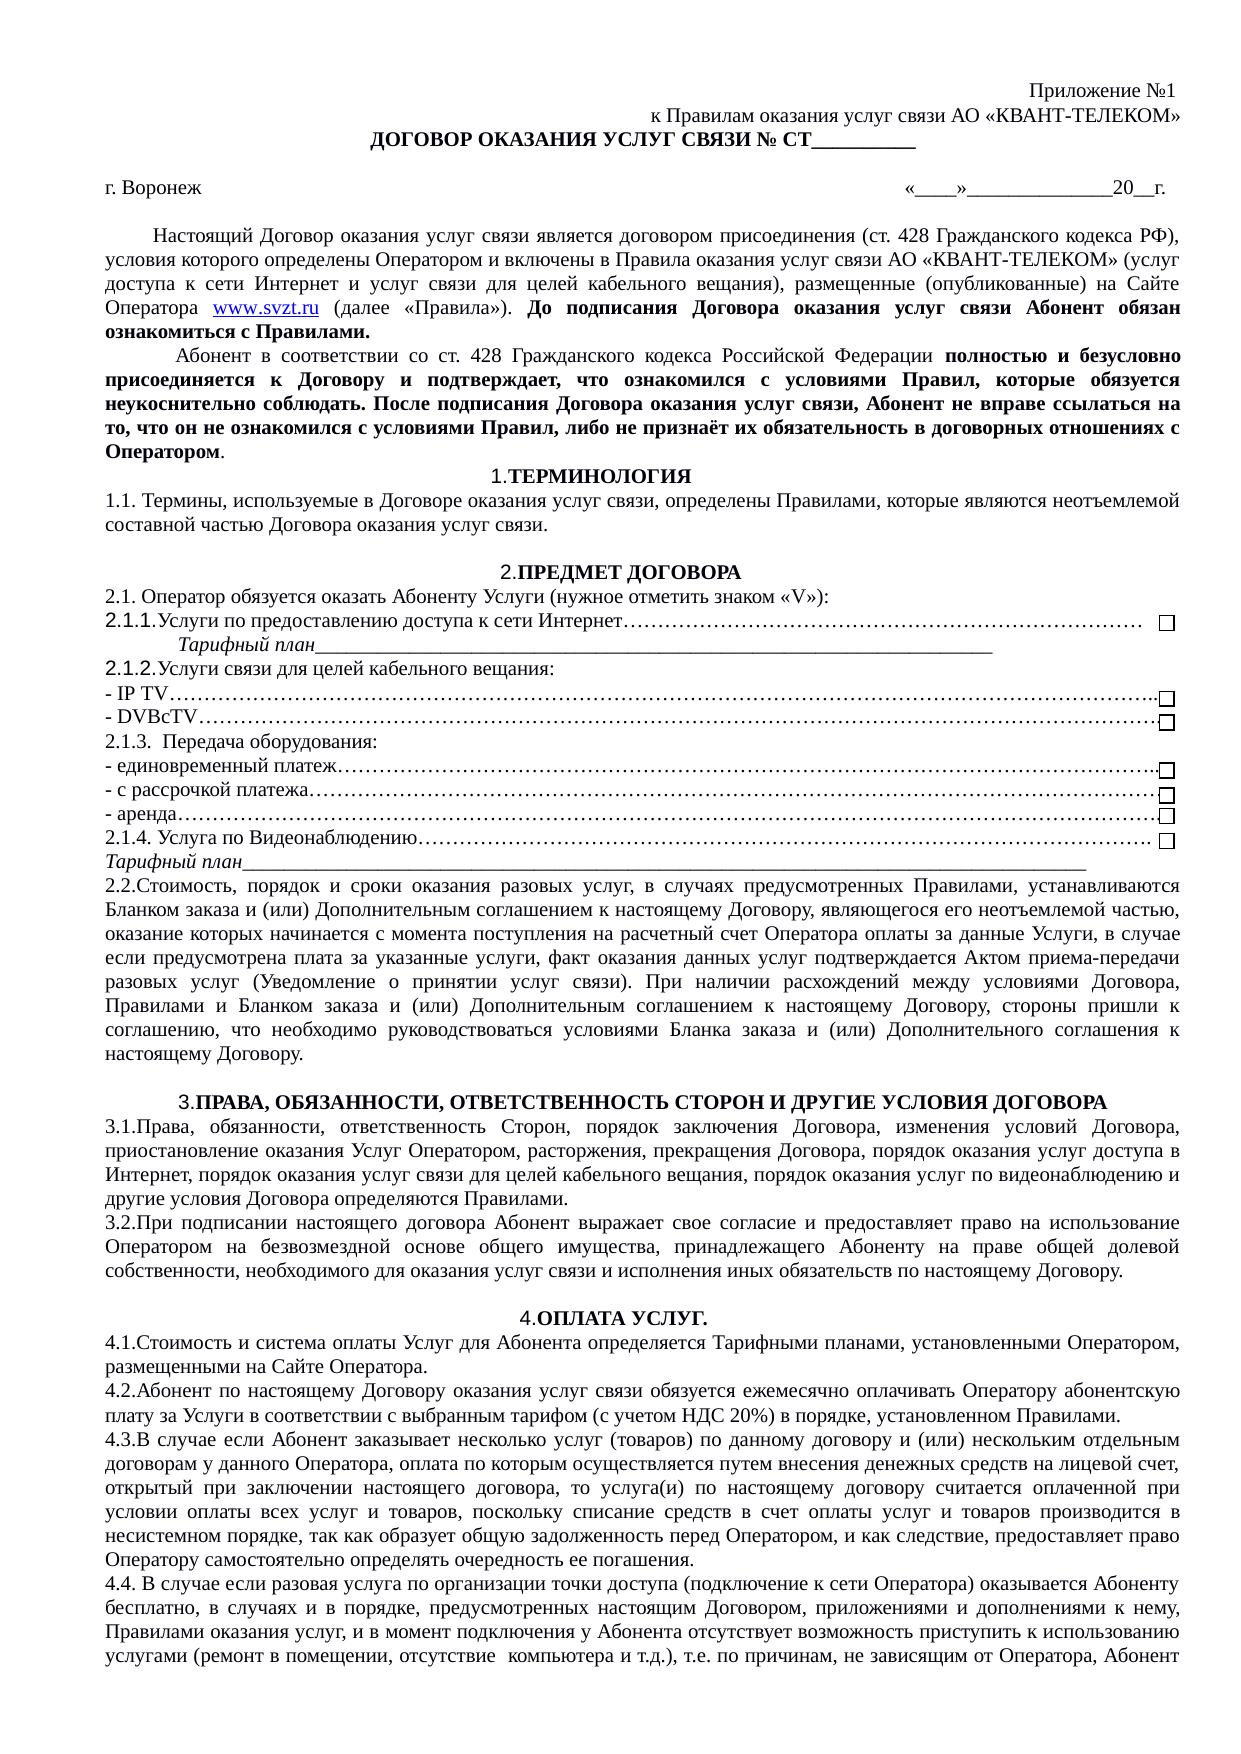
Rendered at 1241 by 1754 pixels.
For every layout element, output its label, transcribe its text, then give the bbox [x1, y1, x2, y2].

text 3.1.Права, обязанности, ответственность Сторон, порядок заключения Договора, изменения условий Договора, приостановление оказания Услуг Оператором, расторжения, прекращения Договора, порядок оказания услуг доступа в Интернет, порядок оказания услуг связи для целей кабельного вещания, порядок оказания услуг по видеонаблюдению и другие условия Договора определяются Правилами. [105, 1114, 1181, 1210]
text 4.1.Стоимость и система оплаты Услуг для Абонента определяется Тарифными планами, установленными Оператором, размещенными на Сайте Оператора. [105, 1330, 1181, 1378]
list ОПЛАТА УСЛУГ. [46, 1306, 1181, 1330]
text 4.2.Абонент по настоящему Договору оказания услуг связи обязуется ежемесячно оплачивать Оператору абонентскую плату за Услуги в соответствии с выбранным тарифом (с учетом НДС 20%) в порядке, установленном Правилами. [105, 1378, 1181, 1427]
text 2.1.4. Услуга по Видеонаблюдению……………………………………………………………………………………………. [105, 825, 1181, 849]
list ПРЕДМЕТ ДОГОВОРА [60, 560, 1181, 584]
text - единовременный платеж……………………………………………………………………………………………………….. [105, 753, 1181, 777]
text 2.1.3. Передача оборудования: [105, 728, 1181, 753]
text 1.1. Термины, используемые в Договоре оказания услуг связи, определены Правилами, которые являются неотъемлемой составной частью Договора оказания услуг связи. [105, 488, 1181, 536]
text - с рассрочкой платежа……………………………………………………………………………………………………………. [105, 777, 1181, 801]
text 4.3.В случае если Абонент заказывает несколько услуг (товаров) по данному договору и (или) нескольким отдельным договорам у данного Оператора, оплата по которым осуществляется путем внесения денежных средств на лицевой счет, открытый при заключении настоящего договора, то услуга(и) по настоящему договору считается оплаченной при условии оплаты всех услуг и товаров, поскольку списание средств в счет оплаты услуг и товаров производится в несистемном порядке, так как образует общую задолженность перед Оператором, и как следствие, предоставляет право Оператору самостоятельно определять очередность ее погашения. [105, 1427, 1181, 1571]
text Настоящий Договор оказания услуг связи является договором присоединения (ст. 428 Гражданского кодекса РФ), условия которого определены Оператором и включены в Правила оказания услуг связи АО «КВАНТ-ТЕЛЕКОМ» (услуг доступа к сети Интернет и услуг связи для целей кабельного вещания), размещенные (опубликованные) на Сайте Оператора www.svzt.ru (далее «Правила»). До подписания Договора оказания услуг связи Абонент обязан ознакомиться с Правилами. [105, 223, 1181, 343]
text Тарифный план_________________________________________________________________________________ [105, 849, 1181, 873]
list ПРАВА, ОБЯЗАННОСТИ, ОТВЕТСТВЕННОСТЬ СТОРОН И ДРУГИЕ УСЛОВИЯ ДОГОВОРА [105, 1089, 1181, 1114]
text - IP TV…………………………………………………………………………………………………………………………….. [105, 680, 1181, 704]
list ТЕРМИНОЛОГИЯ [105, 463, 1181, 488]
text г. Воронеж «____»______________20__г. [105, 175, 1181, 199]
text ДОГОВОР ОКАЗАНИЯ УСЛУГ СВЯЗИ № СТ__________ [105, 127, 1181, 151]
list Услуги по предоставлению доступа к сети Интернет………………………………………………………………… [105, 608, 1181, 632]
text - DVBcTV…………………………………………………………………………………………………………………………. [105, 704, 1181, 728]
text 2.2.Стоимость, порядок и сроки оказания разовых услуг, в случаях предусмотренных Правилами, устанавливаются Бланком заказа и (или) Дополнительным соглашением к настоящему Договору, являющегося его неотъемлемой частью, оказание которых начинается с момента поступления на расчетный счет Оператора оплаты за данные Услуги, в случае если предусмотрена плата за указанные услуги, факт оказания данных услуг подтверждается Актом приема-передачи разовых услуг (Уведомление о принятии услуг связи). При наличии расхождений между условиями Договора, Правилами и Бланком заказа и (или) Дополнительным соглашением к настоящему Договору, стороны пришли к соглашению, что необходимо руководствоваться условиями Бланка заказа и (или) Дополнительного соглашения к настоящему Договору. [105, 873, 1181, 1065]
text Абонент в соответствии со ст. 428 Гражданского кодекса Российской Федерации полностью и безусловно присоединяется к Договору и подтверждает, что ознакомился с условиями Правил, которые обязуется неукоснительно соблюдать. После подписания Договора оказания услуг связи, Абонент не вправе ссылаться на то, что он не ознакомился с условиями Правил, либо не признаёт их обязательность в договорных отношениях с Оператором. [105, 343, 1181, 463]
text Тарифный план_________________________________________________________________ [105, 632, 1181, 656]
text 2.1. Оператор обязуется оказать Абоненту Услуги (нужное отметить знаком «V»): [105, 584, 1181, 608]
text 4.4. В случае если разовая услуга по организации точки доступа (подключение к сети Оператора) оказывается Абоненту бесплатно, в случаях и в порядке, предусмотренных настоящим Договором, приложениями и дополнениями к нему, Правилами оказания услуг, и в момент подключения у Абонента отсутствует возможность приступить к использованию услугами (ремонт в помещении, отсутствие компьютера и т.д.), т.е. по причинам, не зависящим от Оператора, Абонент [105, 1571, 1181, 1667]
text 3.2.При подписании настоящего договора Абонент выражает свое согласие и предоставляет право на использование Оператором на безвозмездной основе общего имущества, принадлежащего Абоненту на праве общей долевой собственности, необходимого для оказания услуг связи и исполнения иных обязательств по настоящему Договору. [105, 1210, 1181, 1282]
list Услуги связи для целей кабельного вещания: [105, 656, 1181, 680]
text - аренда……………………………………………………………………………………………………………………………. [105, 801, 1181, 825]
